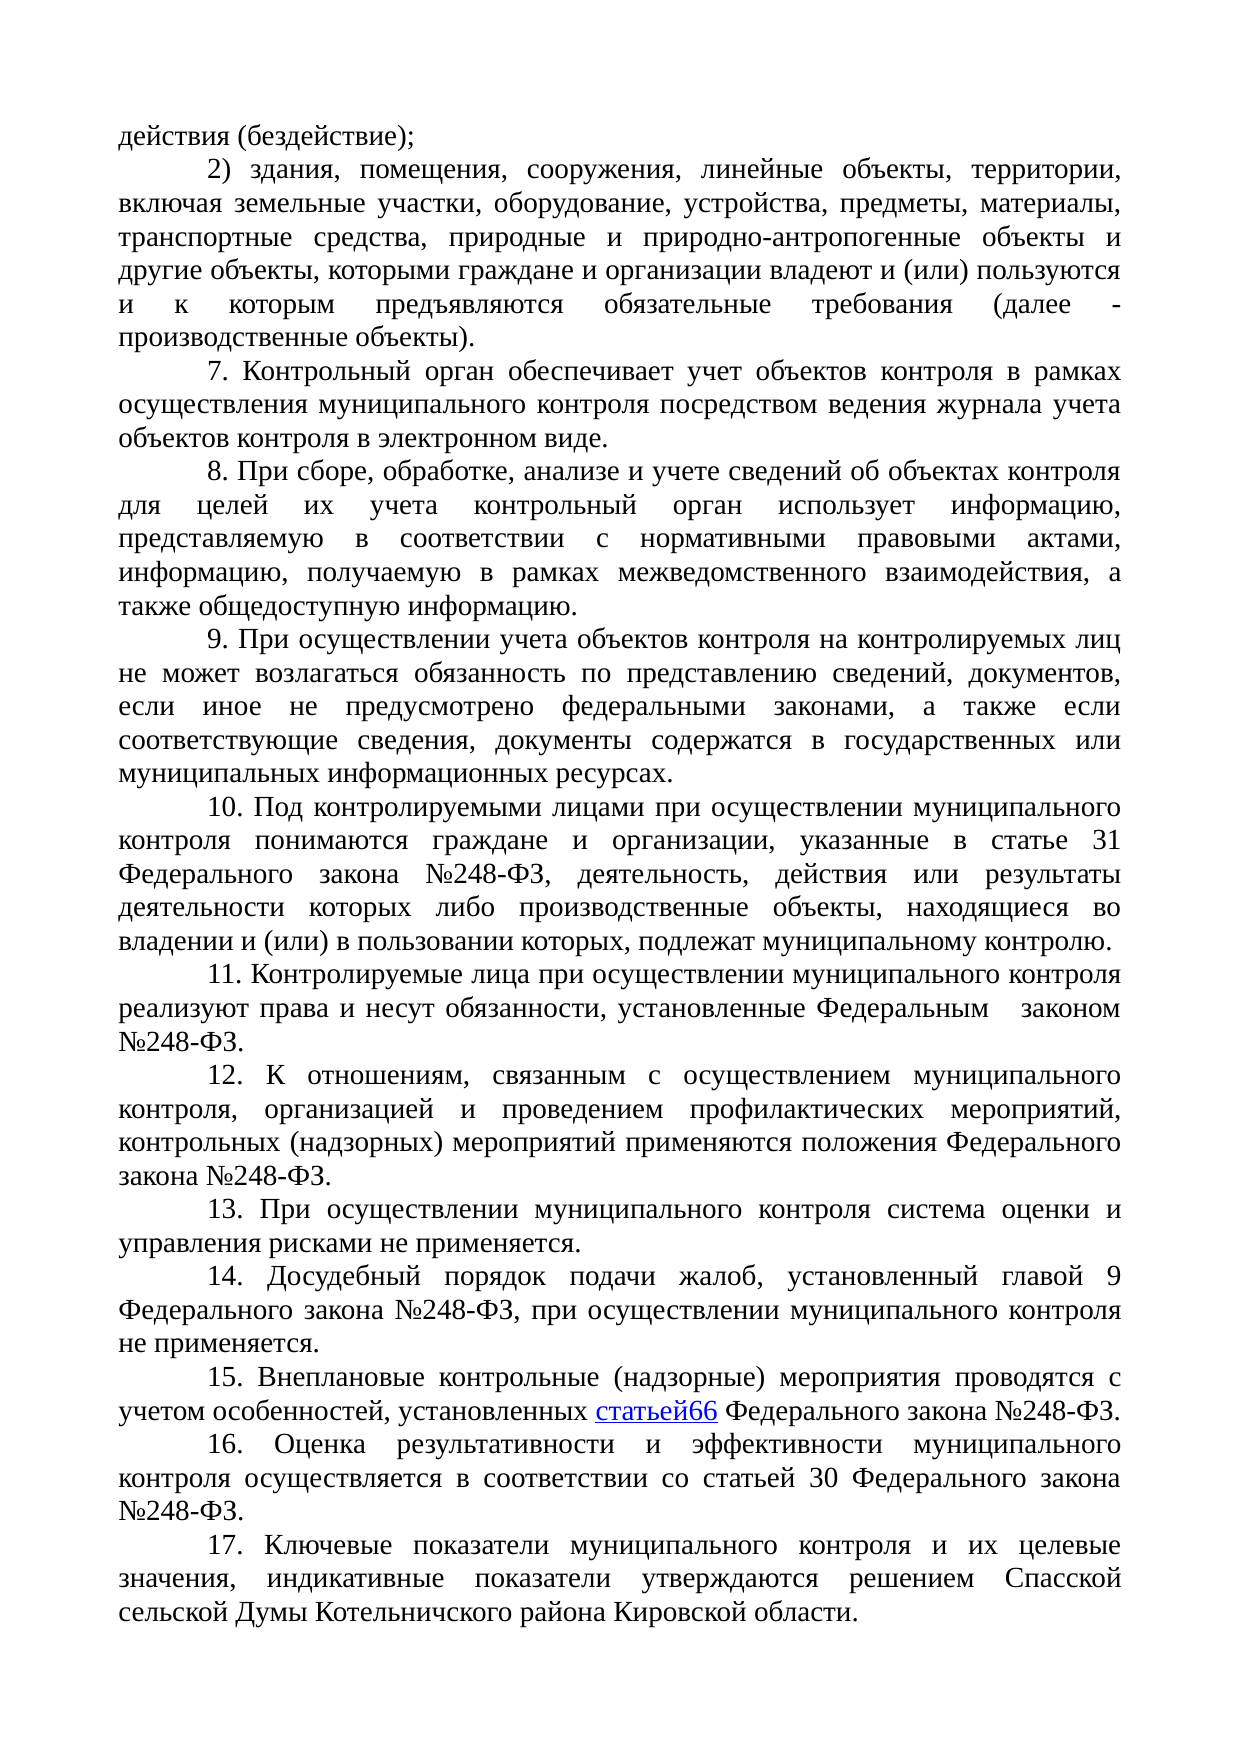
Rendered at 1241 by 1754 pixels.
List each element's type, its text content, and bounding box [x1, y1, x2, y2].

text 12. К отношениям, связанным с осуществлением муниципального контроля, организацией и проведением профилактических мероприятий, контрольных (надзорных) мероприятий применяются положения Федерального закона №248-ФЗ. [118, 1057, 1122, 1191]
text 14. Досудебный порядок подачи жалоб, установленный главой 9 Федерального закона №248-ФЗ, при осуществлении муниципального контроля не применяется. [118, 1258, 1122, 1359]
text 13. При осуществлении муниципального контроля система оценки и управления рисками не применяется. [118, 1191, 1122, 1258]
text 16. Оценка результативности и эффективности муниципального контроля осуществляется в соответствии со статьей 30 Федерального закона №248-ФЗ. [118, 1426, 1122, 1527]
text 2) здания, помещения, сооружения, линейные объекты, территории, включая земельные участки, оборудование, устройства, предметы, материалы, транспортные средства, природные и природно-антропогенные объекты и другие объекты, которыми граждане и организации владеют и (или) пользуются и к которым предъявляются обязательные требования (далее - производственные объекты). [118, 152, 1122, 353]
text 11. Контролируемые лица при осуществлении муниципального контроля реализуют права и несут обязанности, установленные Федеральным законом №248-ФЗ. [118, 957, 1122, 1057]
text 10. Под контролируемыми лицами при осуществлении муниципального контроля понимаются граждане и организации, указанные в статье 31 Федерального закона №248-ФЗ, деятельность, действия или результаты деятельности которых либо производственные объекты, находящиеся во владении и (или) в пользовании которых, подлежат муниципальному контролю. [118, 789, 1122, 957]
text 8. При сборе, обработке, анализе и учете сведений об объектах контроля для целей их учета контрольный орган использует информацию, представляемую в соответствии с нормативными правовыми актами, информацию, получаемую в рамках межведомственного взаимодействия, а также общедоступную информацию. [118, 453, 1122, 621]
text действия (бездействие); [118, 118, 1122, 152]
text 7. Контрольный орган обеспечивает учет объектов контроля в рамках осуществления муниципального контроля посредством ведения журнала учета объектов контроля в электронном виде. [118, 353, 1122, 453]
text 17. Ключевые показатели муниципального контроля и их целевые значения, индикативные показатели утверждаются решением Спасской сельской Думы Котельничского района Кировской области. [118, 1527, 1122, 1627]
text 15. Внеплановые контрольные (надзорные) мероприятия проводятся с учетом особенностей, установленных статьей66 Федерального закона №248-ФЗ. [118, 1359, 1122, 1426]
text 9. При осуществлении учета объектов контроля на контролируемых лиц не может возлагаться обязанность по представлению сведений, документов, если иное не предусмотрено федеральными законами, а также если соответствующие сведения, документы содержатся в государственных или муниципальных информационных ресурсах. [118, 621, 1122, 789]
